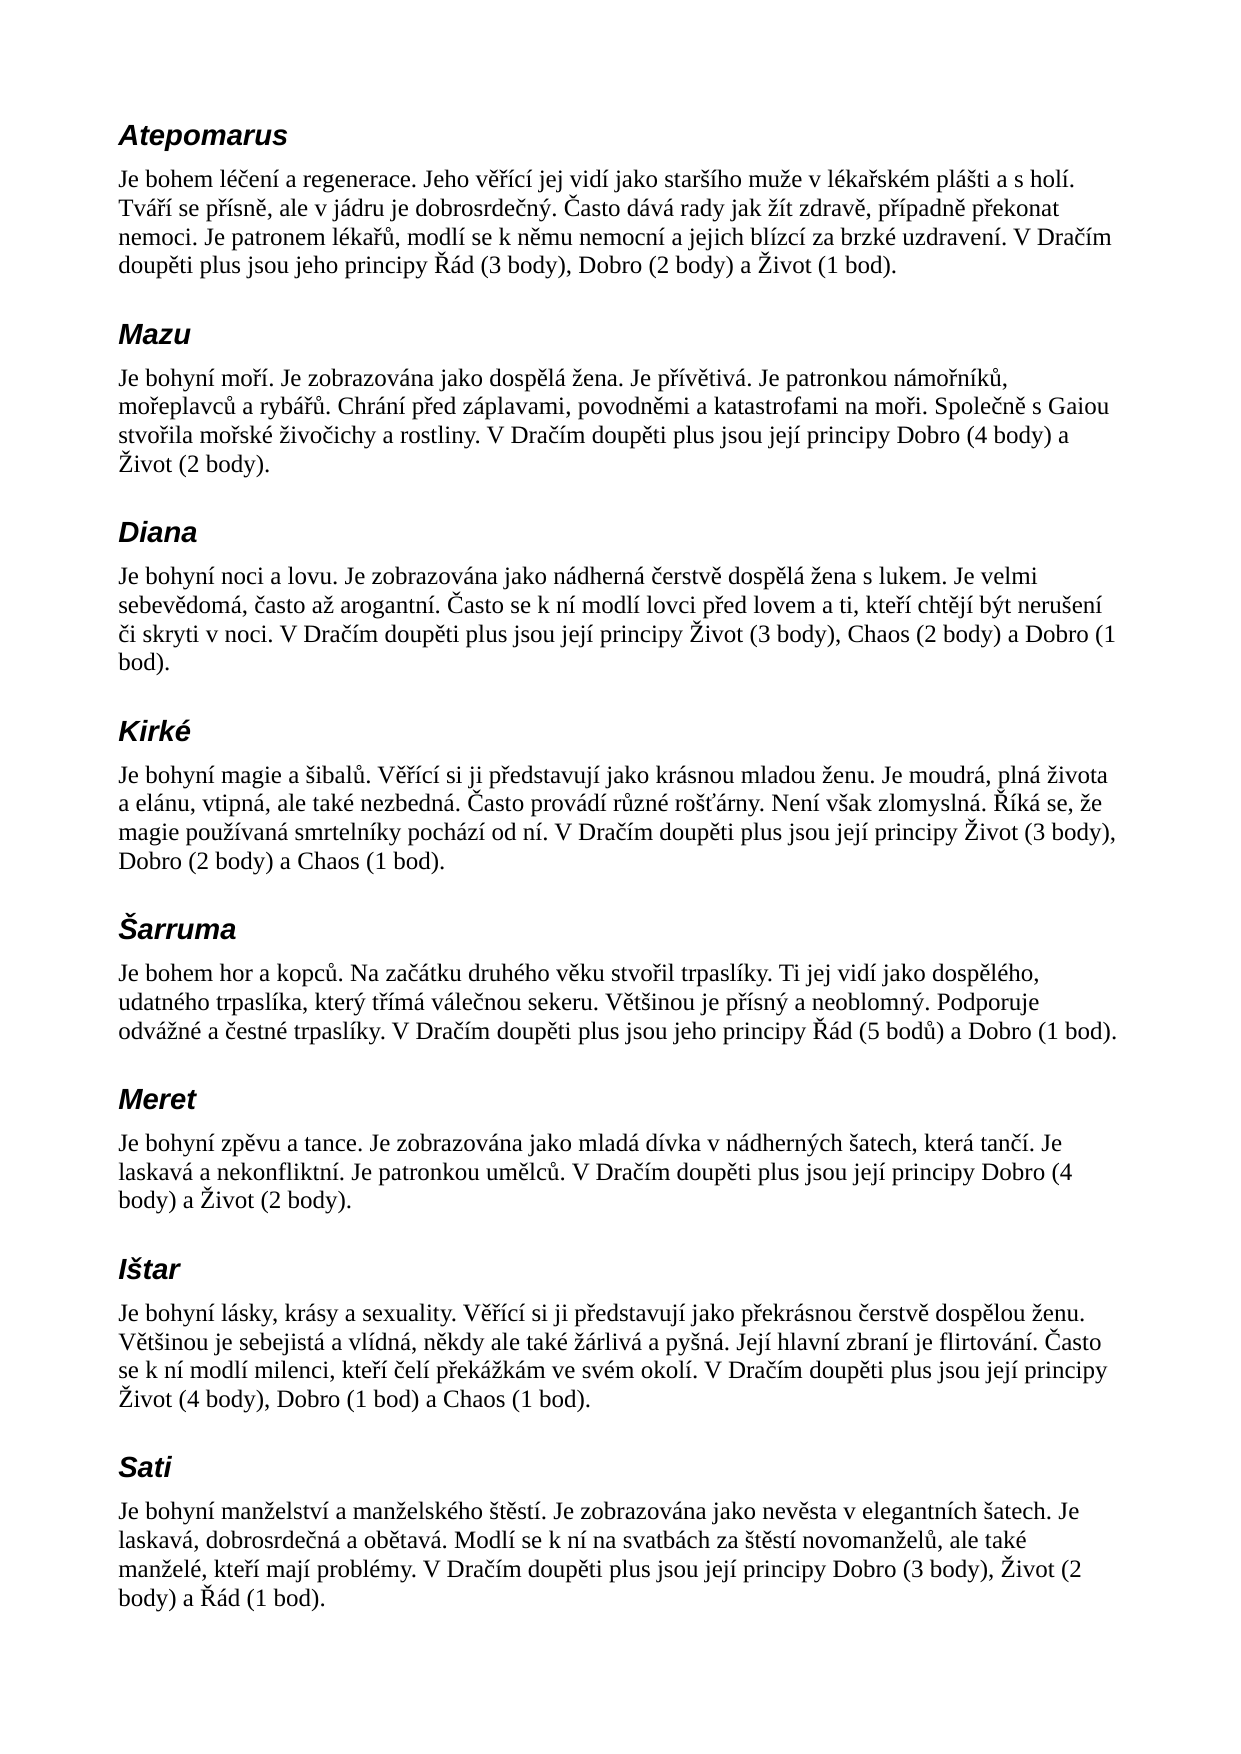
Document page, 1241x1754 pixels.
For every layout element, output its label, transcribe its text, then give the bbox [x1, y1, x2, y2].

subtitle Kirké [118, 714, 1122, 747]
text Je bohyní magie a šibalů. Věřící si ji představují jako krásnou mladou ženu. Je moudrá, plná života a elánu, vtipná, ale také nezbedná. Často provádí různé rošťárny. Není však zlomyslná. Říká se, že magie používaná smrtelníky pochází od ní. V Dračím doupěti plus jsou její principy Život (3 body), Dobro (2 body) a Chaos (1 bod). [118, 760, 1122, 875]
subtitle Sati [118, 1450, 1122, 1484]
text Je bohem hor a kopců. Na začátku druhého věku stvořil trpaslíky. Ti jej vidí jako dospělého, udatného trpaslíka, který třímá válečnou sekeru. Většinou je přísný a neoblomný. Podporuje odvážné a čestné trpaslíky. V Dračím doupěti plus jsou jeho principy Řád (5 bodů) a Dobro (1 bod). [118, 958, 1122, 1044]
subtitle Ištar [118, 1252, 1122, 1285]
subtitle Mazu [118, 317, 1122, 350]
subtitle Meret [118, 1082, 1122, 1116]
text Je bohem léčení a regenerace. Jeho věřící jej vidí jako staršího muže v lékařském plášti a s holí. Tváří se přísně, ale v jádru je dobrosrdečný. Často dává rady jak žít zdravě, případně překonat nemoci. Je patronem lékařů, modlí se k němu nemocní a jejich blízcí za brzké uzdravení. V Dračím doupěti plus jsou jeho principy Řád (3 body), Dobro (2 body) a Život (1 bod). [118, 164, 1122, 279]
text Je bohyní zpěvu a tance. Je zobrazována jako mladá dívka v nádherných šatech, která tančí. Je laskavá a nekonfliktní. Je patronkou umělců. V Dračím doupěti plus jsou její principy Dobro (4 body) a Život (2 body). [118, 1128, 1122, 1214]
text Je bohyní noci a lovu. Je zobrazována jako nádherná čerstvě dospělá žena s lukem. Je velmi sebevědomá, často až arogantní. Často se k ní modlí lovci před lovem a ti, kteří chtějí být nerušení či skryti v noci. V Dračím doupěti plus jsou její principy Život (3 body), Chaos (2 body) a Dobro (1 bod). [118, 561, 1122, 676]
text Je bohyní lásky, krásy a sexuality. Věřící si ji představují jako překrásnou čerstvě dospělou ženu. Většinou je sebejistá a vlídná, někdy ale také žárlivá a pyšná. Její hlavní zbraní je flirtování. Často se k ní modlí milenci, kteří čelí překážkám ve svém okolí. V Dračím doupěti plus jsou její principy Život (4 body), Dobro (1 bod) a Chaos (1 bod). [118, 1298, 1122, 1413]
subtitle Diana [118, 515, 1122, 549]
text Je bohyní moří. Je zobrazována jako dospělá žena. Je přívětivá. Je patronkou námořníků, mořeplavců a rybářů. Chrání před záplavami, povodněmi a katastrofami na moři. Společně s Gaiou stvořila mořské živočichy a rostliny. V Dračím doupěti plus jsou její principy Dobro (4 body) a Život (2 body). [118, 363, 1122, 478]
subtitle Atepomarus [118, 118, 1122, 152]
subtitle Šarruma [118, 912, 1122, 946]
text Je bohyní manželství a manželského štěstí. Je zobrazována jako nevěsta v elegantních šatech. Je laskavá, dobrosrdečná a obětavá. Modlí se k ní na svatbách za štěstí novomanželů, ale také manželé, kteří mají problémy. V Dračím doupěti plus jsou její principy Dobro (3 body), Život (2 body) a Řád (1 bod). [118, 1496, 1122, 1611]
